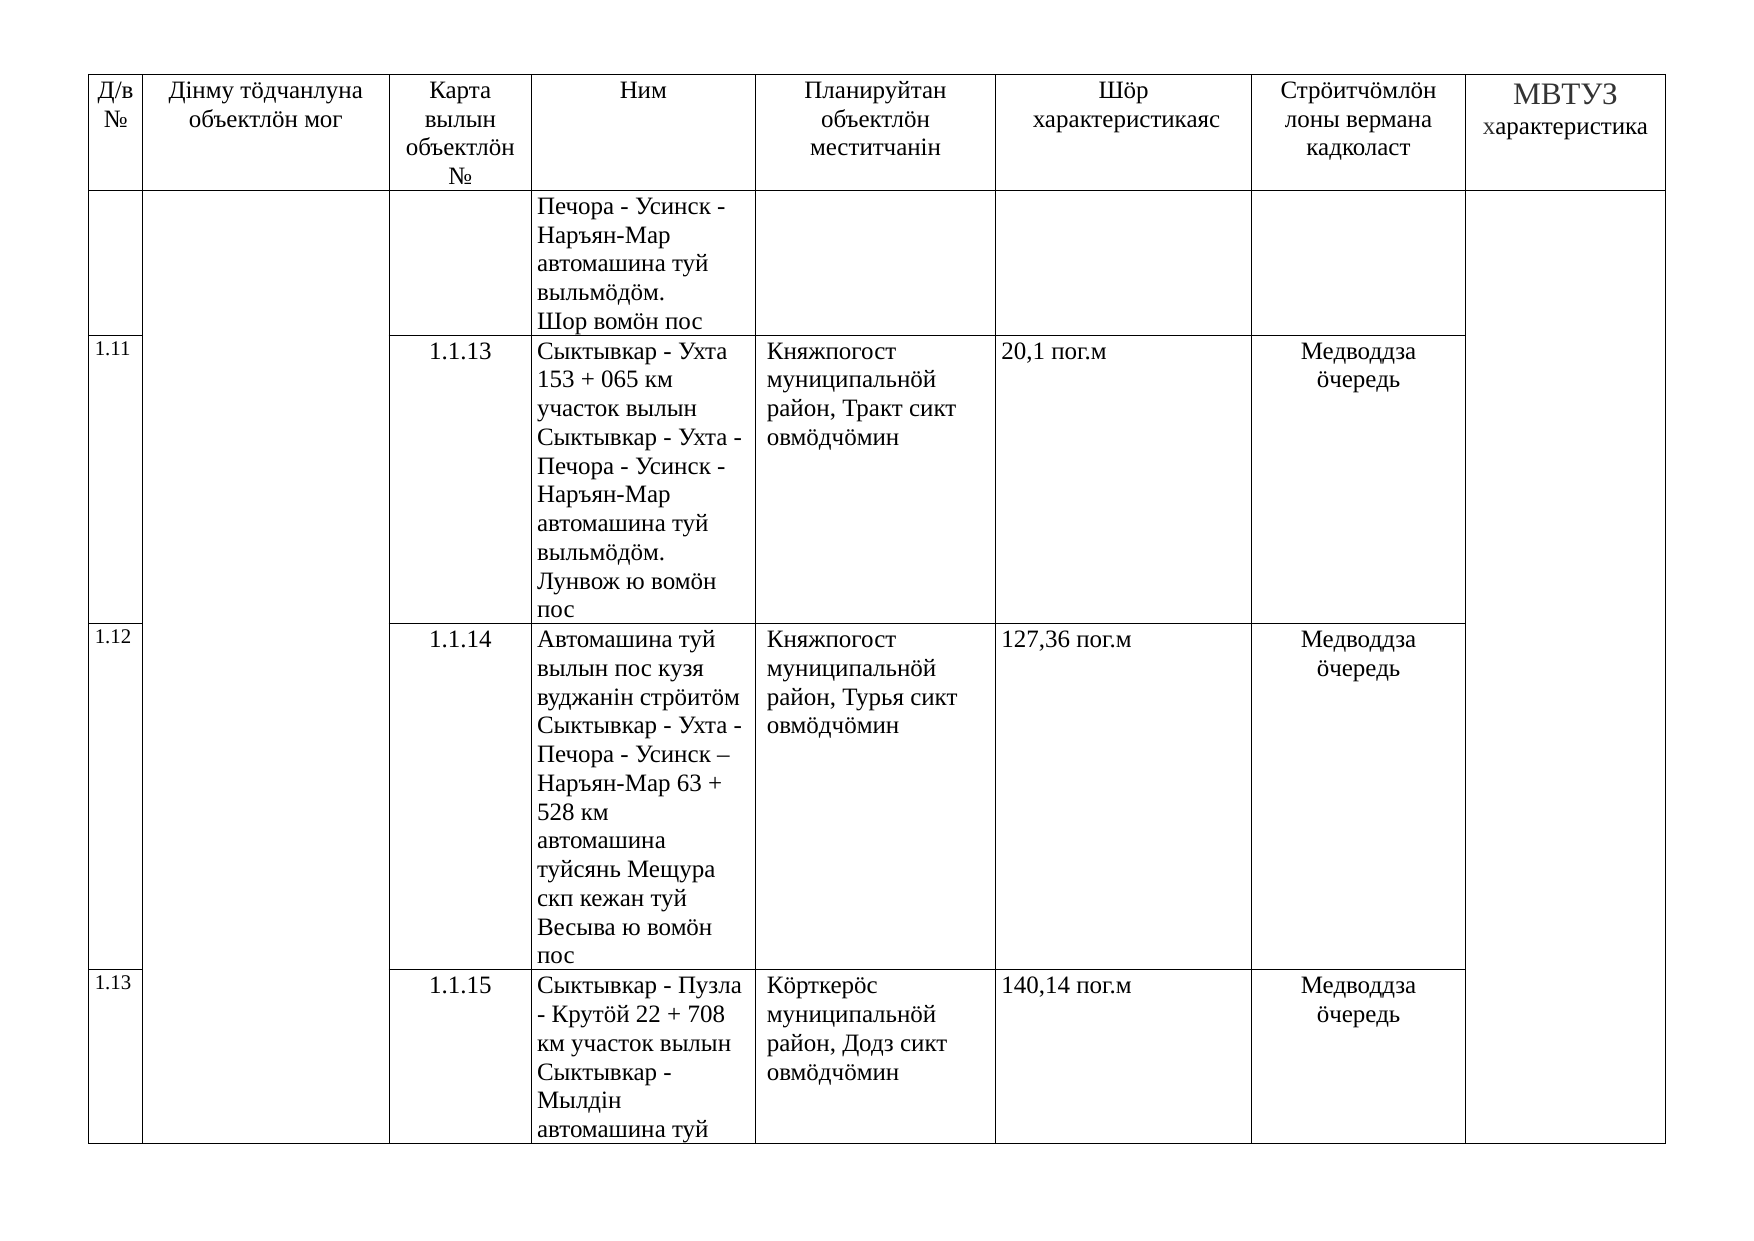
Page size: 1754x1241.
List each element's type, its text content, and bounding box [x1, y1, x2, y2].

table_cell Автомашина туй вылын пос кузя вуджанін стрӧитӧм Сыктывкар - Ухта - Печора - Усинск – Наръян-Мар 63 + 528 км автомашина туйсянь Мещура скп кежан туй Весыва ю вомӧн пос [532, 624, 755, 969]
table_cell 1.1.15 [390, 970, 531, 1143]
table_cell Медводдза ӧчередь [1252, 970, 1465, 1143]
table_cell 127,36 пог.м [996, 624, 1251, 969]
table_cell 1.1.13 [390, 336, 531, 623]
table_cell 20,1 пог.м [996, 336, 1251, 623]
table_header Дінму тӧдчанлуна объектлӧн мог [143, 75, 389, 190]
table_cell [89, 624, 142, 969]
table_cell 1.1.14 [390, 624, 531, 969]
table_cell [89, 191, 142, 335]
table_cell Медводдза ӧчередь [1252, 336, 1465, 623]
table_header Стрӧитчӧмлӧн лоны вермана кадколаст [1252, 75, 1465, 190]
table_cell Сыктывкар - Пузла - Крутӧй 22 + 708 км участок вылын Сыктывкар - Мылдін автомашина туй [532, 970, 755, 1143]
table_header Карта вылын объектлӧн № [390, 75, 531, 190]
table_cell [390, 191, 531, 335]
table_cell [996, 191, 1251, 335]
table_cell Медводдза ӧчередь [1252, 624, 1465, 969]
table_header Д/в № [89, 75, 142, 190]
table_header МВТУЗ характеристика [1466, 75, 1665, 190]
table_header Планируйтан объектлӧн меститчанін [756, 75, 995, 190]
table_cell - Печора - Усинск - Наръян-Мар автомашина туй выльмӧдӧм. Шор вомӧн пос [532, 191, 755, 335]
table_cell 140,14 пог.м [996, 970, 1251, 1143]
table_header Ним [532, 75, 755, 190]
table_header Шӧр характеристикаяс [996, 75, 1251, 190]
table_cell [89, 970, 142, 1143]
table_cell [89, 336, 142, 623]
table_cell Княжпогост муниципальнӧй район, Турья сикт овмӧдчӧмин [756, 624, 995, 969]
table_cell [1252, 191, 1465, 335]
table_cell Кӧрткерӧс муниципальнӧй район, Додз сикт овмӧдчӧмин [756, 970, 995, 1143]
table_cell Сыктывкар - Ухта 153 + 065 км участок вылын Сыктывкар - Ухта - Печора - Усинск - Наръян-Мар автомашина туй выльмӧдӧм. Лунвож ю вомӧн пос [532, 336, 755, 623]
table_cell [756, 191, 995, 335]
table_cell Княжпогост муниципальнӧй район, Тракт сикт овмӧдчӧмин [756, 336, 995, 623]
